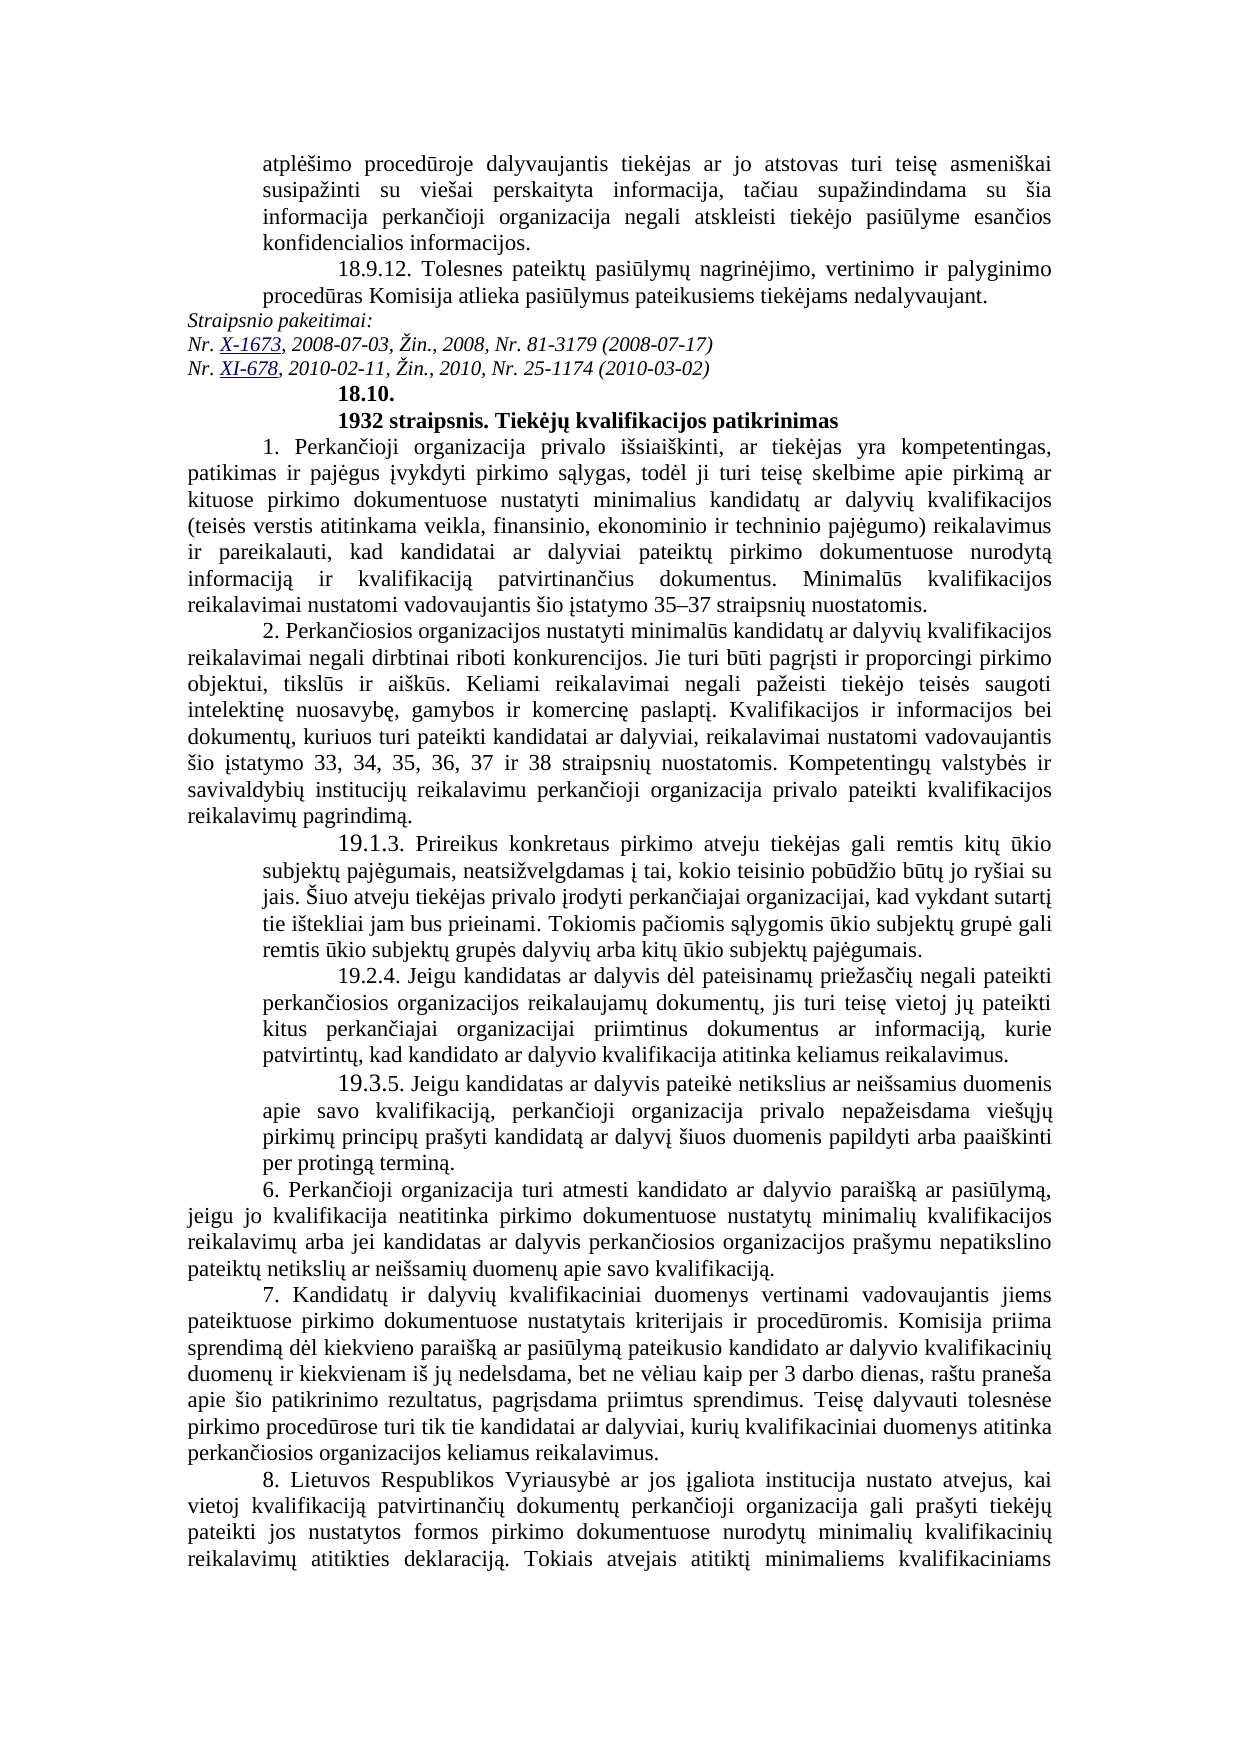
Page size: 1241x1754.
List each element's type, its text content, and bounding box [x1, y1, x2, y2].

text 8. Lietuvos Respublikos Vyriausybė ar jos įgaliota institucija nustato atvejus, kai vietoj kvalifikaciją patvirtinančių dokumentų perkančioji organizacija gali prašyti tiekėjų pateikti jos nustatytos formos pirkimo dokumentuose nurodytų minimalių kvalifikacinių reikalavimų atitikties deklaraciją. Tokiais atvejais atitiktį minimaliems kvalifikaciniams [187, 1466, 1053, 1571]
subtitle atplėšimo procedūroje dalyvaujantis tiekėjas ar jo atstovas turi teisę asmeniškai susipažinti su viešai perskaityta informacija, tačiau supažindindama su šia informacija perkančioji organizacija negali atskleisti tiekėjo pasiūlyme esančios konfidencialios informacijos. [187, 150, 1053, 255]
subtitle 5. Jeigu kandidatas ar dalyvis pateikė netikslius ar neišsamius duomenis apie savo kvalifikaciją, perkančioji organizacija privalo nepažeisdama viešųjų pirkimų principų prašyti kandidatą ar dalyvį šiuos duomenis papildyti arba paaiškinti per protingą terminą. [187, 1068, 1053, 1176]
text 1. Perkančioji organizacija privalo išsiaiškinti, ar tiekėjas yra kompetentingas, patikimas ir pajėgus įvykdyti pirkimo sąlygas, todėl ji turi teisę skelbime apie pirkimą ar kituose pirkimo dokumentuose nustatyti minimalius kandidatų ar dalyvių kvalifikacijos (teisės verstis atitinkama veikla, finansinio, ekonominio ir techninio pajėgumo) reikalavimus ir pareikalauti, kad kandidatai ar dalyviai pateiktų pirkimo dokumentuose nurodytą informaciją ir kvalifikaciją patvirtinančius dokumentus. Minimalūs kvalifikacijos reikalavimai nustatomi vadovaujantis šio įstatymo 35–37 straipsnių nuostatomis. [187, 433, 1053, 617]
subtitle 12. Tolesnes pateiktų pasiūlymų nagrinėjimo, vertinimo ir palyginimo procedūras Komisija atlieka pasiūlymus pateikusiems tiekėjams nedalyvaujant. [187, 255, 1053, 308]
text Nr. XI-678, 2010-02-11, Žin., 2010, Nr. 25-1174 (2010-03-02) [187, 356, 1053, 380]
text Nr. X-1673, 2008-07-03, Žin., 2008, Nr. 81-3179 (2008-07-17) [187, 332, 1053, 356]
subtitle 32 straipsnis. Tiekėjų kvalifikacijos patikrinimas [187, 407, 1053, 433]
text Straipsnio pakeitimai: [187, 308, 1053, 332]
text 2. Perkančiosios organizacijos nustatyti minimalūs kandidatų ar dalyvių kvalifikacijos reikalavimai negali dirbtinai riboti konkurencijos. Jie turi būti pagrįsti ir proporcingi pirkimo objektui, tikslūs ir aiškūs. Keliami reikalavimai negali pažeisti tiekėjo teisės saugoti intelektinę nuosavybę, gamybos ir komercinę paslaptį. Kvalifikacijos ir informacijos bei dokumentų, kuriuos turi pateikti kandidatai ar dalyviai, reikalavimai nustatomi vadovaujantis šio įstatymo 33, 34, 35, 36, 37 ir 38 straipsnių nuostatomis. Kompetentingų valstybės ir savivaldybių institucijų reikalavimu perkančioji organizacija privalo pateikti kvalifikacijos reikalavimų pagrindimą. [187, 617, 1053, 828]
subtitle 3. Prireikus konkretaus pirkimo atveju tiekėjas gali remtis kitų ūkio subjektų pajėgumais, neatsižvelgdamas į tai, kokio teisinio pobūdžio būtų jo ryšiai su jais. Šiuo atveju tiekėjas privalo įrodyti perkančiajai organizacijai, kad vykdant sutartį tie ištekliai jam bus prieinami. Tokiomis pačiomis sąlygomis ūkio subjektų grupė gali remtis ūkio subjektų grupės dalyvių arba kitų ūkio subjektų pajėgumais. [187, 828, 1053, 962]
text 6. Perkančioji organizacija turi atmesti kandidato ar dalyvio paraišką ar pasiūlymą, jeigu jo kvalifikacija neatitinka pirkimo dokumentuose nustatytų minimalių kvalifikacijos reikalavimų arba jei kandidatas ar dalyvis perkančiosios organizacijos prašymu nepatikslino pateiktų netikslių ar neišsamių duomenų apie savo kvalifikaciją. [187, 1176, 1053, 1281]
subtitle 4. Jeigu kandidatas ar dalyvis dėl pateisinamų priežasčių negali pateikti perkančiosios organizacijos reikalaujamų dokumentų, jis turi teisę vietoj jų pateikti kitus perkančiajai organizacijai priimtinus dokumentus ar informaciją, kurie patvirtintų, kad kandidato ar dalyvio kvalifikacija atitinka keliamus reikalavimus. [187, 962, 1053, 1068]
text 7. Kandidatų ir dalyvių kvalifikaciniai duomenys vertinami vadovaujantis jiems pateiktuose pirkimo dokumentuose nustatytais kriterijais ir procedūromis. Komisija priima sprendimą dėl kiekvieno paraišką ar pasiūlymą pateikusio kandidato ar dalyvio kvalifikacinių duomenų ir kiekvienam iš jų nedelsdama, bet ne vėliau kaip per 3 darbo dienas, raštu praneša apie šio patikrinimo rezultatus, pagrįsdama priimtus sprendimus. Teisę dalyvauti tolesnėse pirkimo procedūrose turi tik tie kandidatai ar dalyviai, kurių kvalifikaciniai duomenys atitinka perkančiosios organizacijos keliamus reikalavimus. [187, 1281, 1053, 1466]
